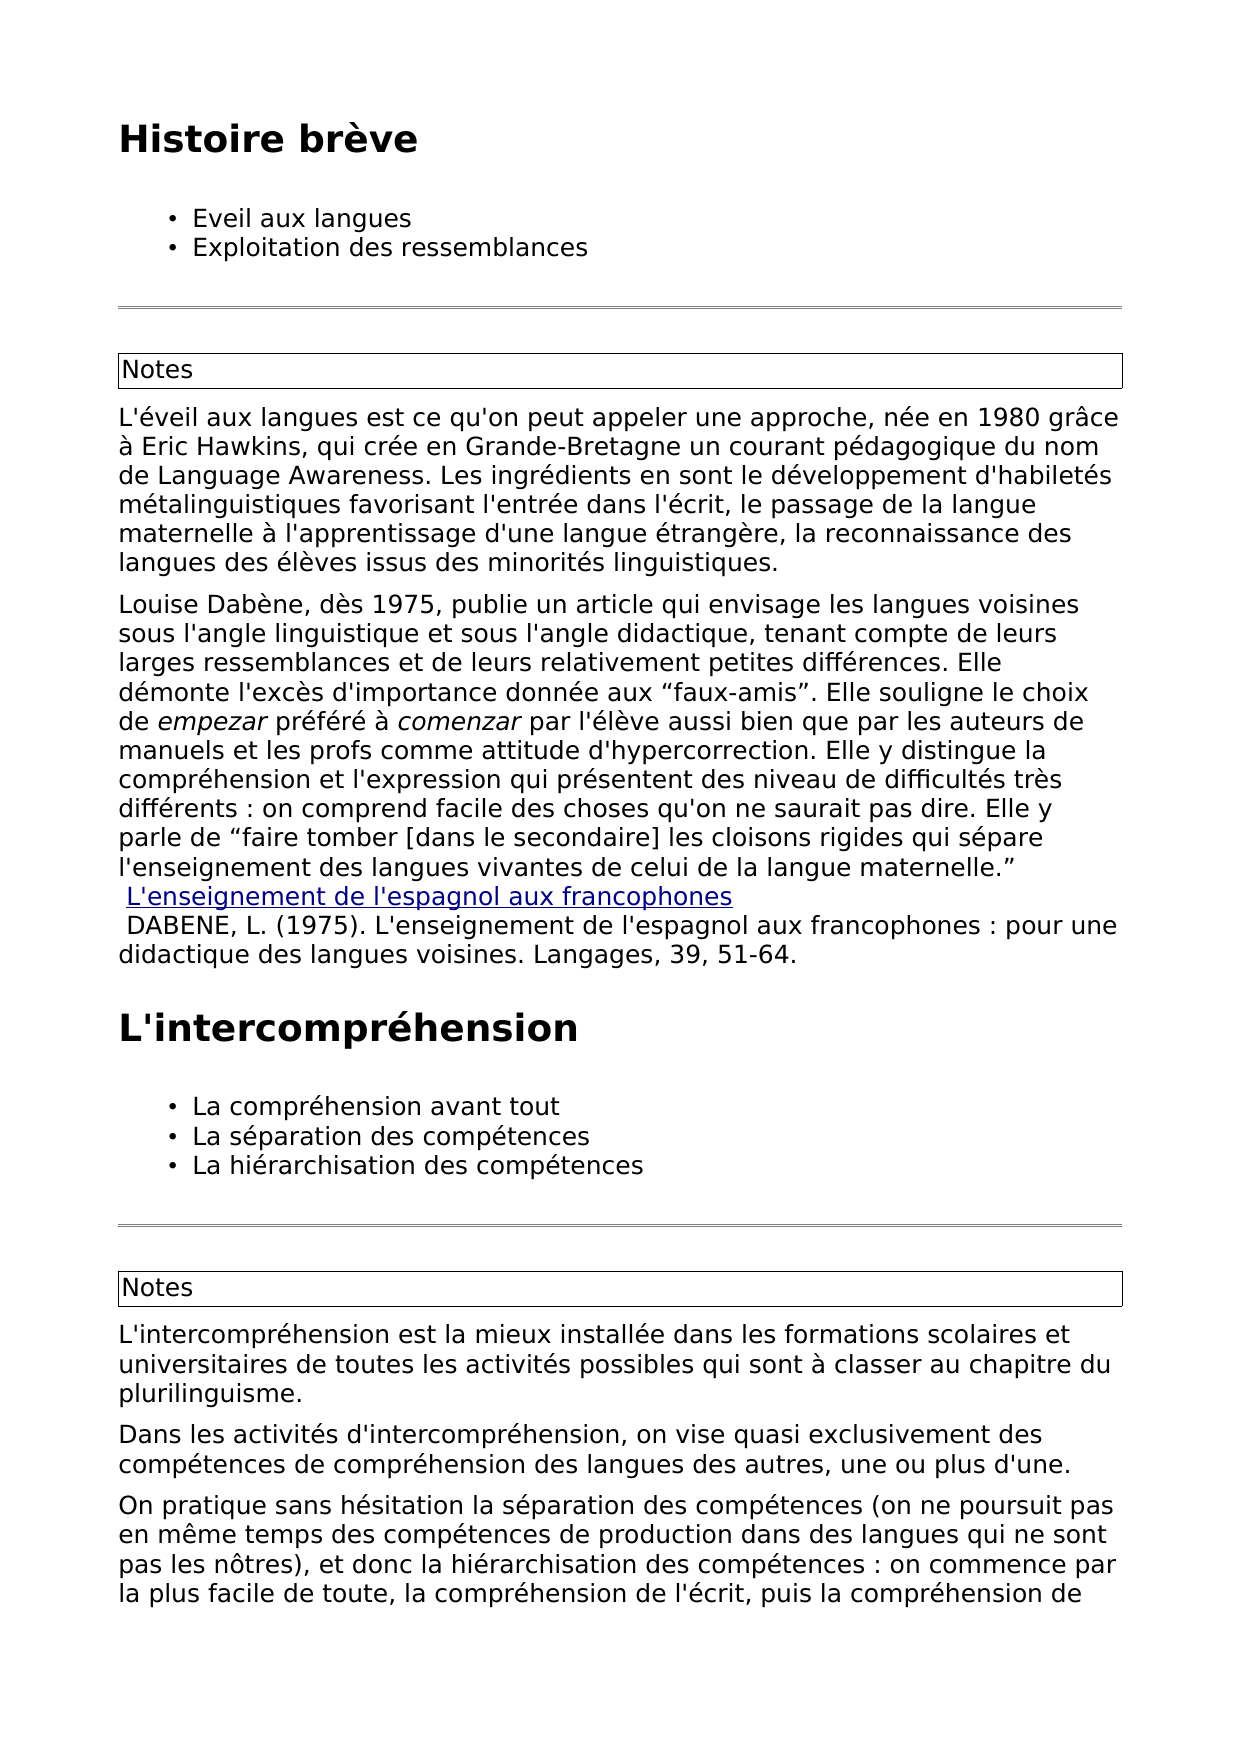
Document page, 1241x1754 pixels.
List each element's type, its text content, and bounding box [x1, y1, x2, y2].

text L'éveil aux langues est ce qu'on peut appeler une approche, née en 1980 grâce à Eric Hawkins, qui crée en Grande-Bretagne un courant pédagogique du nom de Language Awareness. Les ingrédients en sont le développement d'habiletés métalinguistiques favorisant l'entrée dans l'écrit, le passage de la langue maternelle à l'apprentissage d'une langue étrangère, la reconnaissance des langues des élèves issus des minorités linguistiques. [118, 403, 1122, 578]
table_header Notes [119, 354, 1122, 388]
table_header Notes [119, 1272, 1122, 1306]
subtitle L'intercompréhension [118, 1007, 1122, 1051]
text Dans les activités d'intercompréhension, on vise quasi exclusivement des compétences de compréhension des langues des autres, une ou plus d'une. [118, 1421, 1122, 1479]
list La compréhension avant tout [177, 1092, 1122, 1122]
text On pratique sans hésitation la séparation des compétences (on ne poursuit pas en même temps des compétences de production dans des langues qui ne sont pas les nôtres), et donc la hiérarchisation des compétences : on commence par la plus facile de toute, la compréhension de l'écrit, puis la compréhension de [118, 1491, 1122, 1608]
text L'intercompréhension est la mieux installée dans les formations scolaires et universitaires de toutes les activités possibles qui sont à classer au chapitre du plurilinguisme. [118, 1321, 1122, 1408]
list Exploitation des ressemblances [177, 233, 1122, 262]
list La séparation des compétences [177, 1122, 1122, 1151]
text Louise Dabène, dès 1975, publie un article qui envisage les langues voisines sous l'angle linguistique et sous l'angle didactique, tenant compte de leurs larges ressemblances et de leurs relativement petites différences. Elle démonte l'excès d'importance donnée aux “faux-amis”. Elle souligne le choix de empezar préféré à comenzar par l'élève aussi bien que par les auteurs de manuels et les profs comme attitude d'hypercorrection. Elle y distingue la compréhension et l'expression qui présentent des niveau de difficultés très différents : on comprend facile des choses qu'on ne saurait pas dire. Elle y parle de “faire tomber [dans le secondaire] les cloisons rigides qui sépare l'enseignement des langues vivantes de celui de la langue maternelle.” L'enseignement de l'espagnol aux francophones DABENE, L. (1975). L'enseignement de l'espagnol aux francophones : pour une didactique des langues voisines. Langages, 39, 51-64. [118, 590, 1122, 969]
subtitle Histoire brève [118, 118, 1122, 162]
list Eveil aux langues [177, 204, 1122, 233]
list La hiérarchisation des compétences [177, 1151, 1122, 1180]
